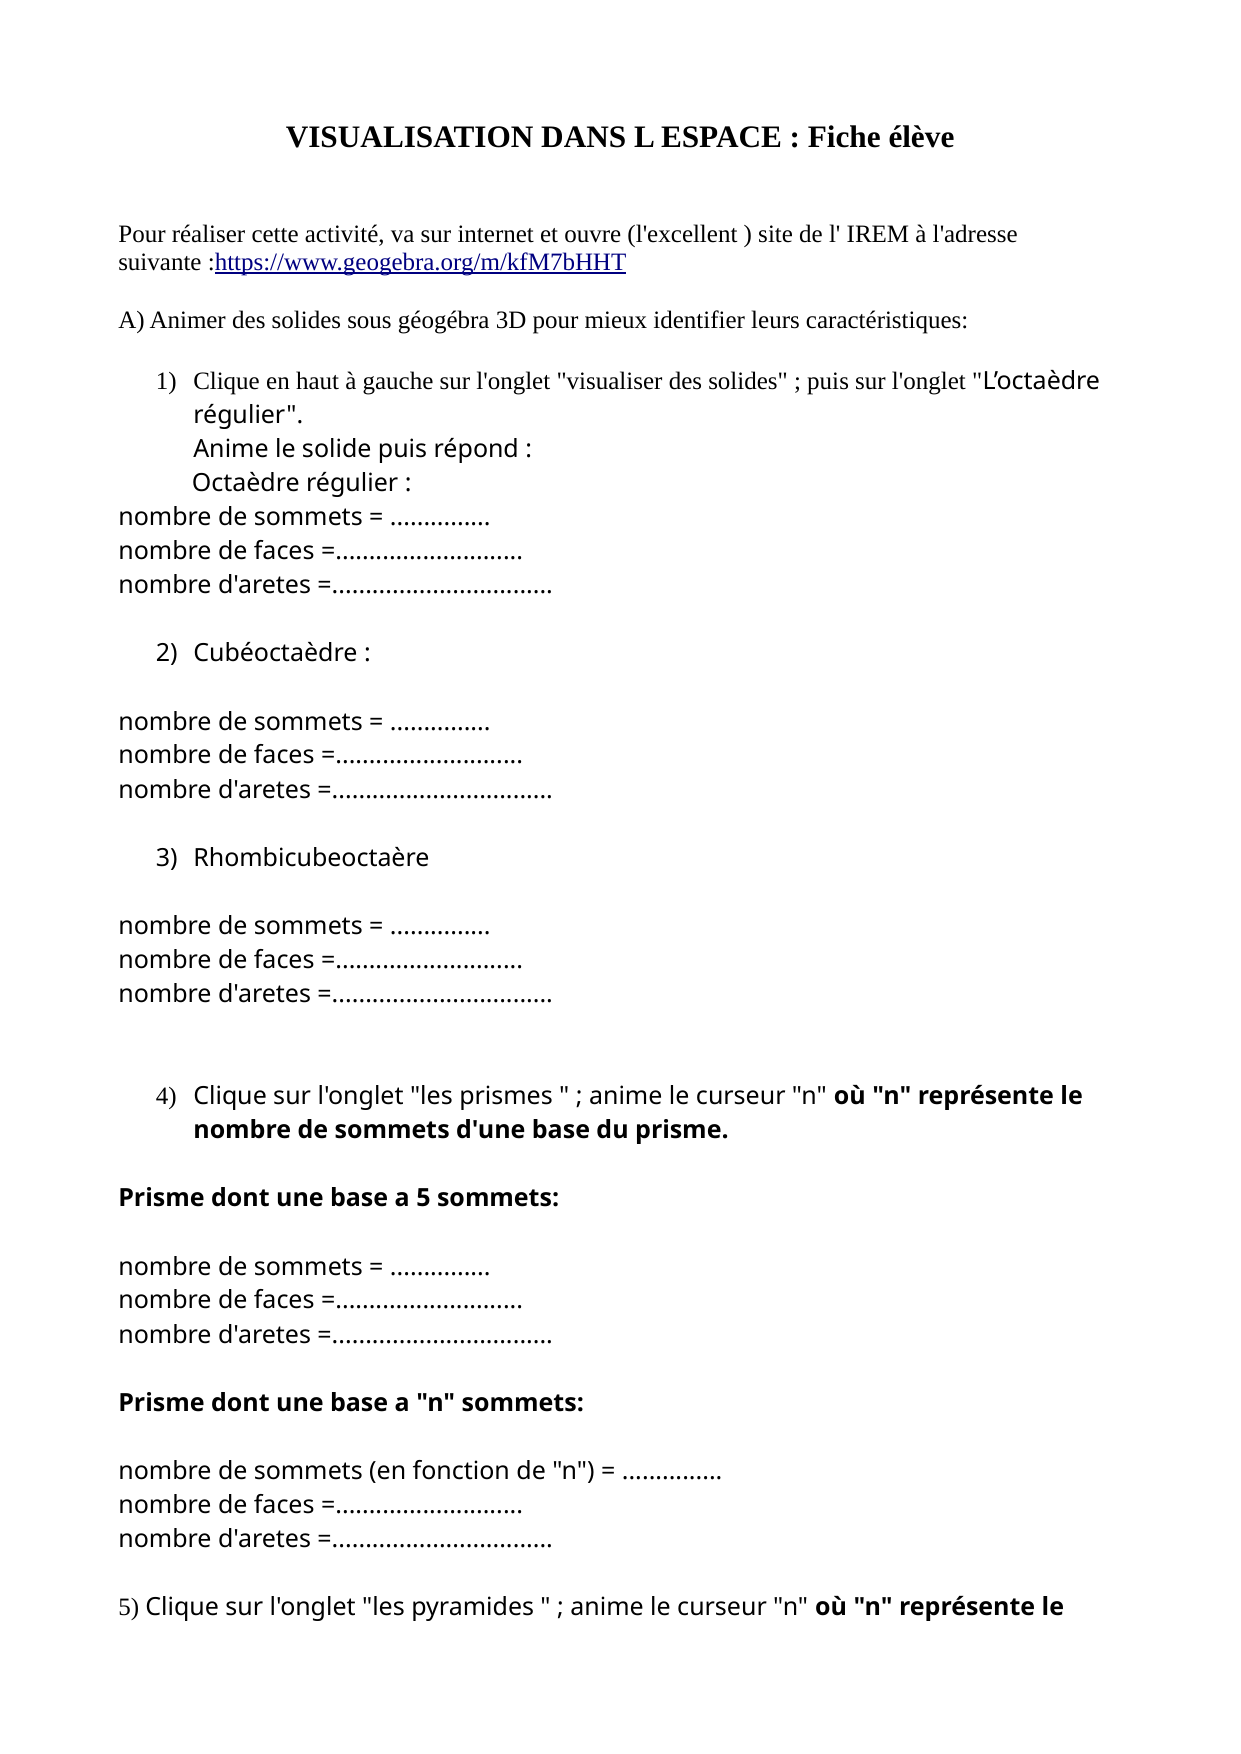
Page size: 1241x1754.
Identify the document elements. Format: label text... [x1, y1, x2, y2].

text nombre de sommets = ............... [118, 703, 1122, 737]
text nombre d'aretes =................................. [118, 1316, 1122, 1350]
list Clique en haut à gauche sur l'onglet "visualiser des solides" ; puis sur l'onglet "L’octaèdre régulier". [156, 362, 1122, 431]
list Anime le solide puis répond : [156, 431, 1122, 465]
text nombre de sommets = ............... [118, 499, 1122, 533]
text VISUALISATION DANS L ESPACE : Fiche élève [118, 118, 1122, 154]
list Rhombicubeoctaère [156, 839, 1122, 873]
text Prisme dont une base a 5 sommets: [118, 1180, 1122, 1214]
text nombre d'aretes =................................. [118, 1521, 1122, 1555]
text nombre de sommets = ............... [118, 1248, 1122, 1282]
text nombre de sommets (en fonction de "n") = ............... [118, 1452, 1122, 1487]
text Pour réaliser cette activité, va sur internet et ouvre (l'excellent ) site de l' IREM à l'adresse suivante :https://www.geogebra.org/m/kfM7bHHT [118, 219, 1122, 276]
text nombre de faces =............................ [118, 533, 1122, 567]
text A) Animer des solides sous géogébra 3D pour mieux identifier leurs caractéristiques: [118, 305, 1122, 334]
text nombre de faces =............................ [118, 737, 1122, 771]
text nombre d'aretes =................................. [118, 771, 1122, 805]
text nombre de faces =............................ [118, 942, 1122, 976]
list Cubéoctaèdre : [156, 635, 1122, 669]
text nombre de faces =............................ [118, 1487, 1122, 1521]
text nombre de sommets = ............... [118, 907, 1122, 942]
list Clique sur l'onglet "les prismes " ; anime le curseur "n" où "n" représente le nombre de sommets d'une base du prisme. [156, 1078, 1122, 1146]
text nombre de faces =............................ [118, 1282, 1122, 1316]
text Octaèdre régulier : [118, 465, 1122, 499]
text Prisme dont une base a "n" sommets: [118, 1384, 1122, 1418]
text nombre d'aretes =................................. [118, 976, 1122, 1010]
text 5) Clique sur l'onglet "les pyramides " ; anime le curseur "n" où "n" représente le [118, 1589, 1122, 1623]
text nombre d'aretes =................................. [118, 567, 1122, 601]
